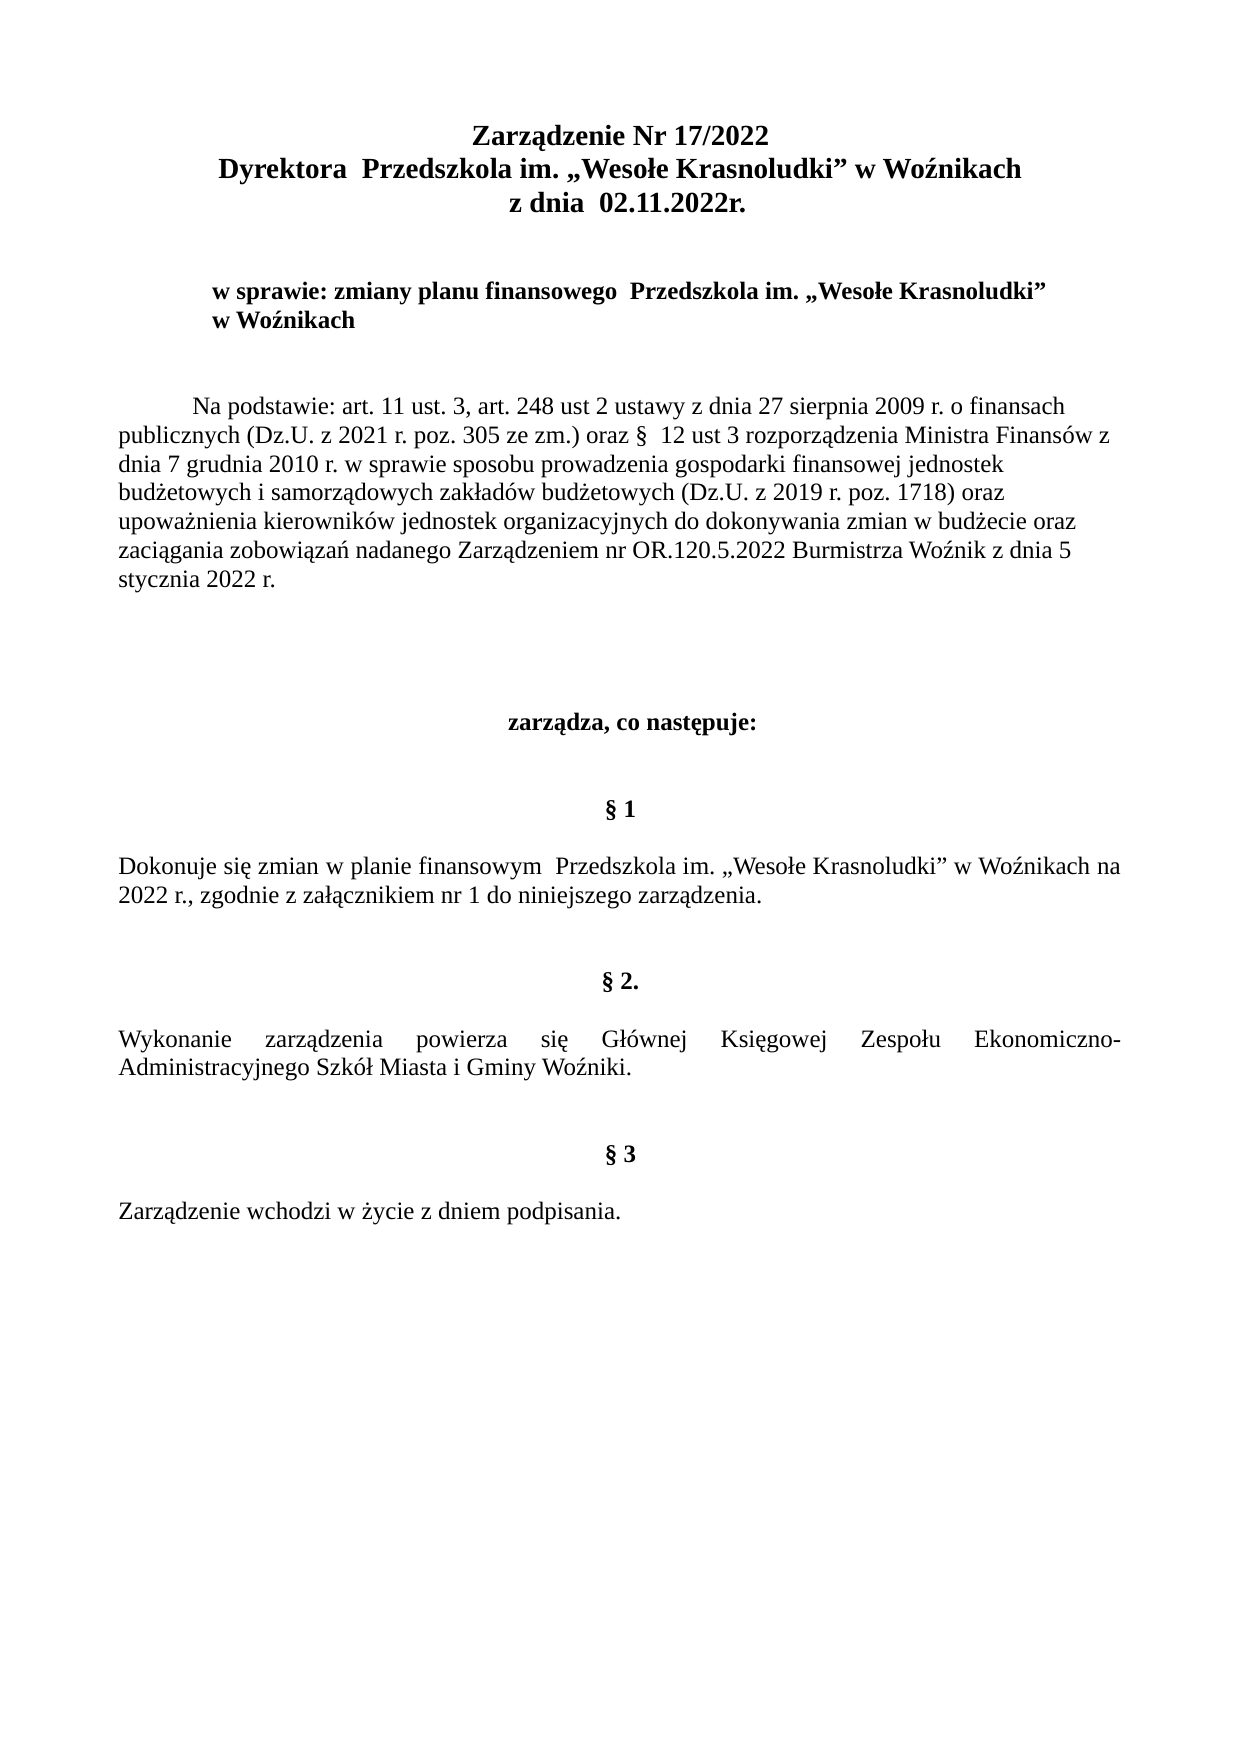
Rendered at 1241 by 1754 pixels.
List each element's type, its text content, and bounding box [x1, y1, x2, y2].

text Dokonuje się zmian w planie finansowym Przedszkola im. „Wesołe Krasnoludki” w Woźnikach na 2022 r., zgodnie z załącznikiem nr 1 do niniejszego zarządzenia. [118, 851, 1122, 909]
text w Woźnikach [118, 305, 1122, 334]
text z dnia 02.11.2022r. [118, 185, 1122, 219]
text Dyrektora Przedszkola im. „Wesołe Krasnoludki” w Woźnikach [118, 152, 1122, 185]
text § 2. [118, 966, 1122, 995]
text Zarządzenie Nr 17/2022 [118, 118, 1122, 152]
text w sprawie: zmiany planu finansowego Przedszkola im. „Wesołe Krasnoludki” [118, 276, 1122, 305]
text Na podstawie: art. 11 ust. 3, art. 248 ust 2 ustawy z dnia 27 sierpnia 2009 r. o finansach publicznych (Dz.U. z 2021 r. poz. 305 ze zm.) oraz § 12 ust 3 rozporządzenia Ministra Finansów z dnia 7 grudnia 2010 r. w sprawie sposobu prowadzenia gospodarki finansowej jednostek budżetowych i samorządowych zakładów budżetowych (Dz.U. z 2019 r. poz. 1718) oraz upoważnienia kierowników jednostek organizacyjnych do dokonywania zmian w budżecie oraz zaciągania zobowiązań nadanego Zarządzeniem nr OR.120.5.2022 Burmistrza Woźnik z dnia 5 stycznia 2022 r. [118, 391, 1122, 592]
text Wykonanie zarządzenia powierza się Głównej Księgowej Zespołu Ekonomiczno- Administracyjnego Szkół Miasta i Gminy Woźniki. [118, 1024, 1122, 1081]
text zarządza, co następuje: [118, 707, 1122, 736]
text § 1 [118, 794, 1122, 822]
text Zarządzenie wchodzi w życie z dniem podpisania. [118, 1196, 1122, 1225]
text § 3 [118, 1139, 1122, 1167]
